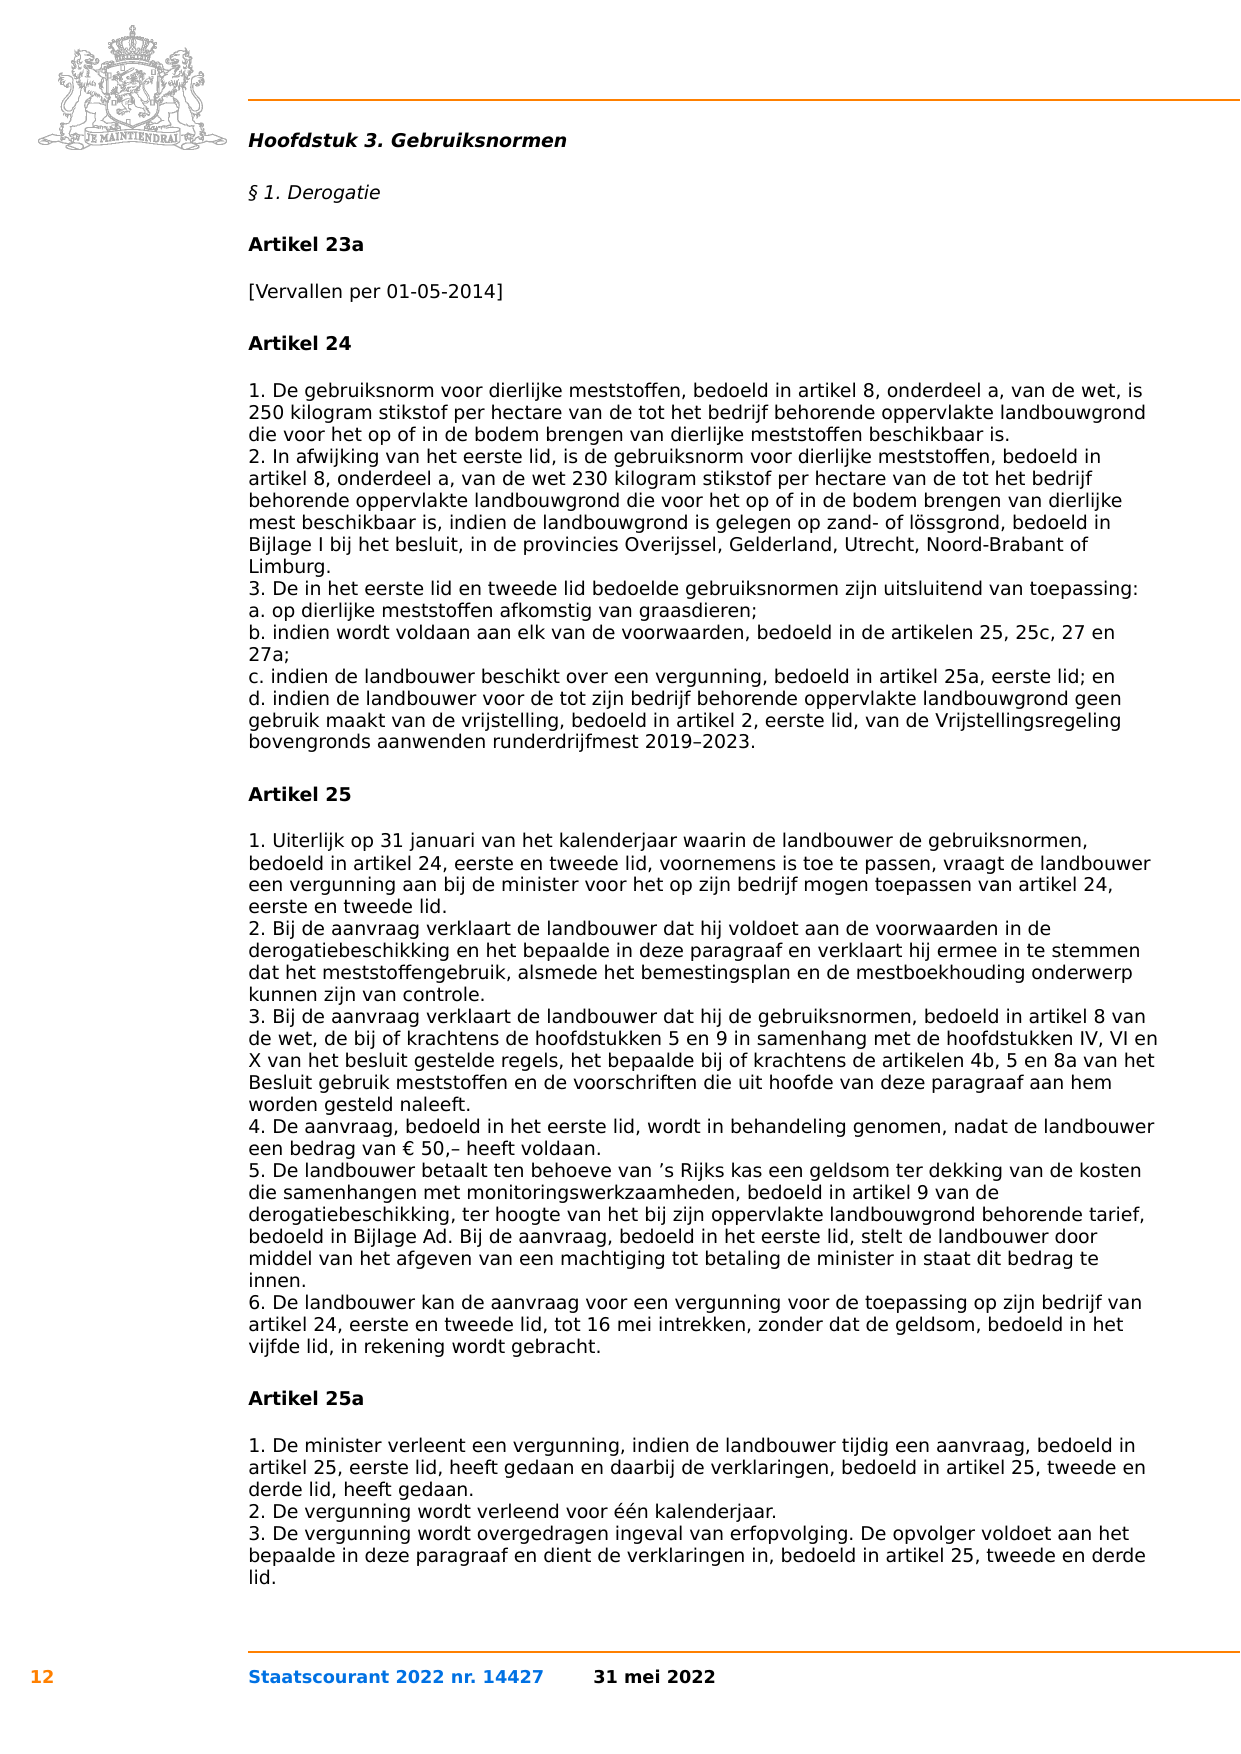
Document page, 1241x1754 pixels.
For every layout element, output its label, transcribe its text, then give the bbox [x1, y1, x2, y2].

text 3. De in het eerste lid en tweede lid bedoelde gebruiksnormen zijn uitsluitend van toepassing: [248, 578, 1163, 599]
subtitle Artikel 25a [248, 1388, 1163, 1410]
text 2. Bij de aanvraag verklaart de landbouwer dat hij voldoet aan de voorwaarden in de derogatiebeschikking en het bepaalde in deze paragraaf en verklaart hij ermee in te stemmen dat het meststoffengebruik, alsmede het bemestingsplan en de mestboekhouding onderwerp kunnen zijn van controle. [248, 918, 1163, 1006]
text c. indien de landbouwer beschikt over een vergunning, bedoeld in artikel 25a, eerste lid; en [248, 666, 1163, 687]
text 1. Uiterlijk op 31 januari van het kalenderjaar waarin de landbouwer de gebruiksnormen, bedoeld in artikel 24, eerste en tweede lid, voornemens is toe te passen, vraagt de landbouwer een vergunning aan bij de minister voor het op zijn bedrijf mogen toepassen van artikel 24, eerste en tweede lid. [248, 830, 1163, 918]
text a. op dierlijke meststoffen afkomstig van graasdieren; [248, 599, 1163, 622]
subtitle § 1. Derogatie [248, 182, 1163, 204]
text 5. De landbouwer betaalt ten behoeve van ’s Rijks kas een geldsom ter dekking van de kosten die samenhangen met monitoringswerkzaamheden, bedoeld in artikel 9 van de derogatiebeschikking, ter hoogte van het bij zijn oppervlakte landbouwgrond behorende tarief, bedoeld in Bijlage Ad. Bij de aanvraag, bedoeld in het eerste lid, stelt de landbouwer door middel van het afgeven van een machtiging tot betaling de minister in staat dit bedrag te innen. [248, 1160, 1163, 1292]
subtitle Artikel 25 [248, 783, 1163, 805]
text d. indien de landbouwer voor de tot zijn bedrijf behorende oppervlakte landbouwgrond geen gebruik maakt van de vrijstelling, bedoeld in artikel 2, eerste lid, van de Vrijstellingsregeling bovengronds aanwenden runderdrijfmest 2019–2023. [248, 687, 1163, 753]
text 1. De gebruiksnorm voor dierlijke meststoffen, bedoeld in artikel 8, onderdeel a, van de wet, is 250 kilogram stikstof per hectare van de tot het bedrijf behorende oppervlakte landbouwgrond die voor het op of in de bodem brengen van dierlijke meststoffen beschikbaar is. [248, 380, 1163, 446]
text 2. De vergunning wordt verleend voor één kalenderjaar. [248, 1501, 1163, 1523]
text 4. De aanvraag, bedoeld in het eerste lid, wordt in behandeling genomen, nadat de landbouwer een bedrag van € 50,– heeft voldaan. [248, 1116, 1163, 1160]
text 2. In afwijking van het eerste lid, is de gebruiksnorm voor dierlijke meststoffen, bedoeld in artikel 8, onderdeel a, van de wet 230 kilogram stikstof per hectare van de tot het bedrijf behorende oppervlakte landbouwgrond die voor het op of in de bodem brengen van dierlijke mest beschikbaar is, indien de landbouwgrond is gelegen op zand- of lössgrond, bedoeld in Bijlage I bij het besluit, in de provincies Overijssel, Gelderland, Utrecht, Noord-Brabant of Limburg. [248, 446, 1163, 578]
text 1. De minister verleent een vergunning, indien de landbouwer tijdig een aanvraag, bedoeld in artikel 25, eerste lid, heeft gedaan en daarbij de verklaringen, bedoeld in artikel 25, tweede en derde lid, heeft gedaan. [248, 1435, 1163, 1501]
picture [38, 25, 227, 150]
subtitle Artikel 24 [248, 333, 1163, 355]
text [Vervallen per 01-05-2014] [248, 281, 1163, 303]
text 3. Bij de aanvraag verklaart de landbouwer dat hij de gebruiksnormen, bedoeld in artikel 8 van de wet, de bij of krachtens de hoofdstukken 5 en 9 in samenhang met de hoofdstukken IV, VI en X van het besluit gestelde regels, het bepaalde bij of krachtens de artikelen 4b, 5 en 8a van het Besluit gebruik meststoffen en de voorschriften die uit hoofde van deze paragraaf aan hem worden gesteld naleeft. [248, 1006, 1163, 1116]
subtitle Hoofdstuk 3. Gebruiksnormen [248, 130, 1163, 152]
text b. indien wordt voldaan aan elk van de voorwaarden, bedoeld in de artikelen 25, 25c, 27 en 27a; [248, 622, 1163, 666]
text 3. De vergunning wordt overgedragen ingeval van erfopvolging. De opvolger voldoet aan het bepaalde in deze paragraaf en dient de verklaringen in, bedoeld in artikel 25, tweede en derde lid. [248, 1523, 1163, 1589]
text 6. De landbouwer kan de aanvraag voor een vergunning voor de toepassing op zijn bedrijf van artikel 24, eerste en tweede lid, tot 16 mei intrekken, zonder dat de geldsom, bedoeld in het vijfde lid, in rekening wordt gebracht. [248, 1292, 1163, 1358]
subtitle Artikel 23a [248, 234, 1163, 256]
